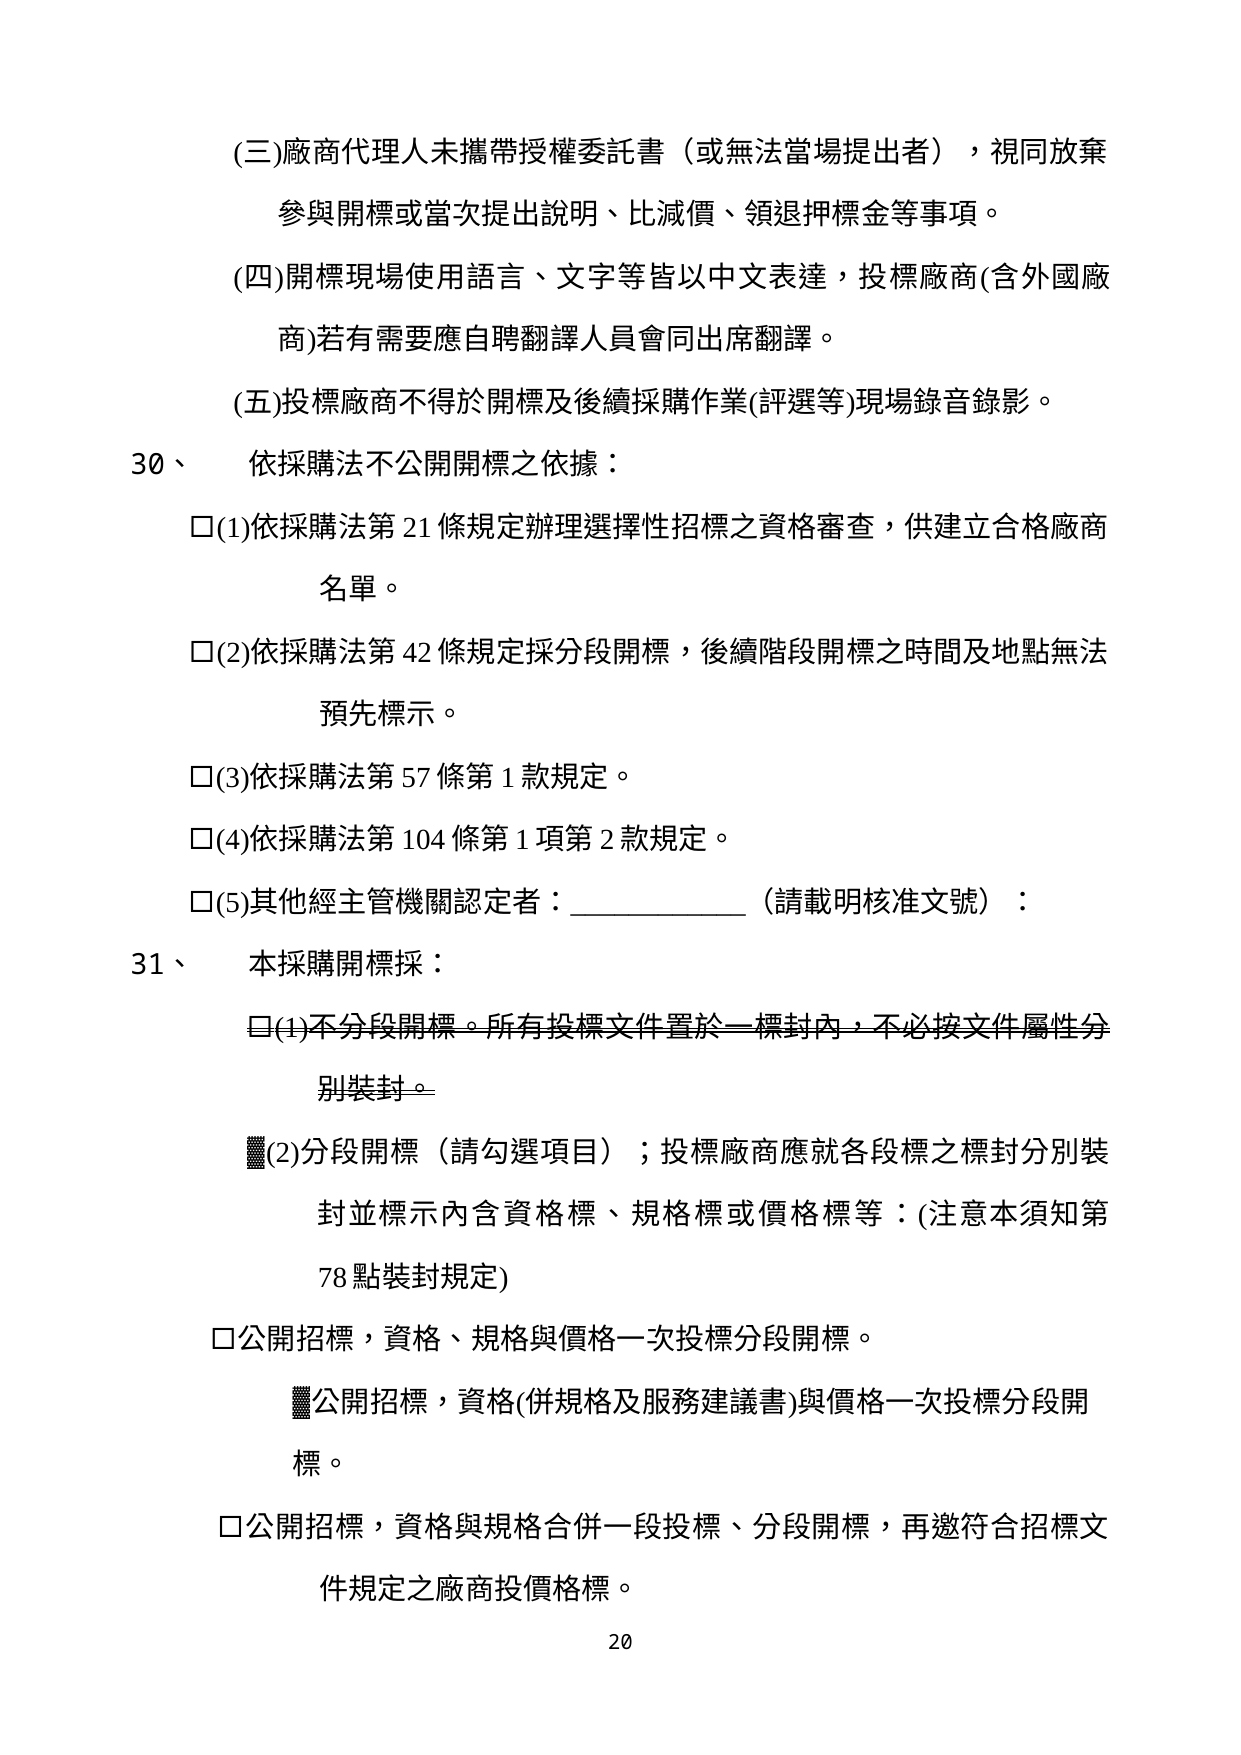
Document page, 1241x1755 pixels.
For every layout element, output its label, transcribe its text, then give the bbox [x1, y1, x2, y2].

text (4)依採購法第104條第1項第2款規定。 [130, 795, 1110, 858]
text (五)投標廠商不得於開標及後續採購作業(評選等)現場錄音錄影。 [233, 358, 1110, 420]
text (四)開標現場使用語言、文字等皆以中文表達，投標廠商(含外國廠商)若有需要應自聘翻譯人員會同出席翻譯。 [233, 233, 1110, 358]
text ▓(2)分段開標（請勾選項目）；投標廠商應就各段標之標封分別裝封並標示內含資格標、規格標或價格標等：(注意本須知第78點裝封規定) [247, 1108, 1110, 1295]
text (5)其他經主管機關認定者：____________（請載明核准文號）： [130, 858, 1110, 920]
text (1)依採購法第21條規定辦理選擇性招標之資格審查，供建立合格廠商名單。 [130, 483, 1110, 608]
list 依採購法不公開開標之依據： [130, 420, 1110, 483]
text 公開招標，資格、規格與價格一次投標分段開標。 [130, 1295, 1110, 1358]
text (1)不分段開標。所有投標文件置於一標封內，不必按文件屬性分別裝封。 [247, 983, 1110, 1028]
text (3)依採購法第57條第1款規定。 [130, 733, 1110, 795]
text (2)依採購法第42條規定採分段開標，後續階段開標之時間及地點無法預先標示。 [130, 608, 1110, 733]
list 本採購開標採： [130, 920, 1110, 983]
text 標。 [292, 1420, 1110, 1483]
text (三)廠商代理人未攜帶授權委託書（或無法當場提出者），視同放棄參與開標或當次提出說明、比減價、領退押標金等事項。 [233, 108, 1110, 233]
text ▓公開招標，資格(併規格及服務建議書)與價格一次投標分段開 [292, 1358, 1110, 1420]
text 公開招標，資格與規格合併一段投標、分段開標，再邀符合招標文件規定之廠商投價格標。 [130, 1483, 1110, 1608]
text (1)不分段開標。所有投標文件置於一標封內，不必按文件屬性分別裝封。 [247, 1032, 1110, 1108]
